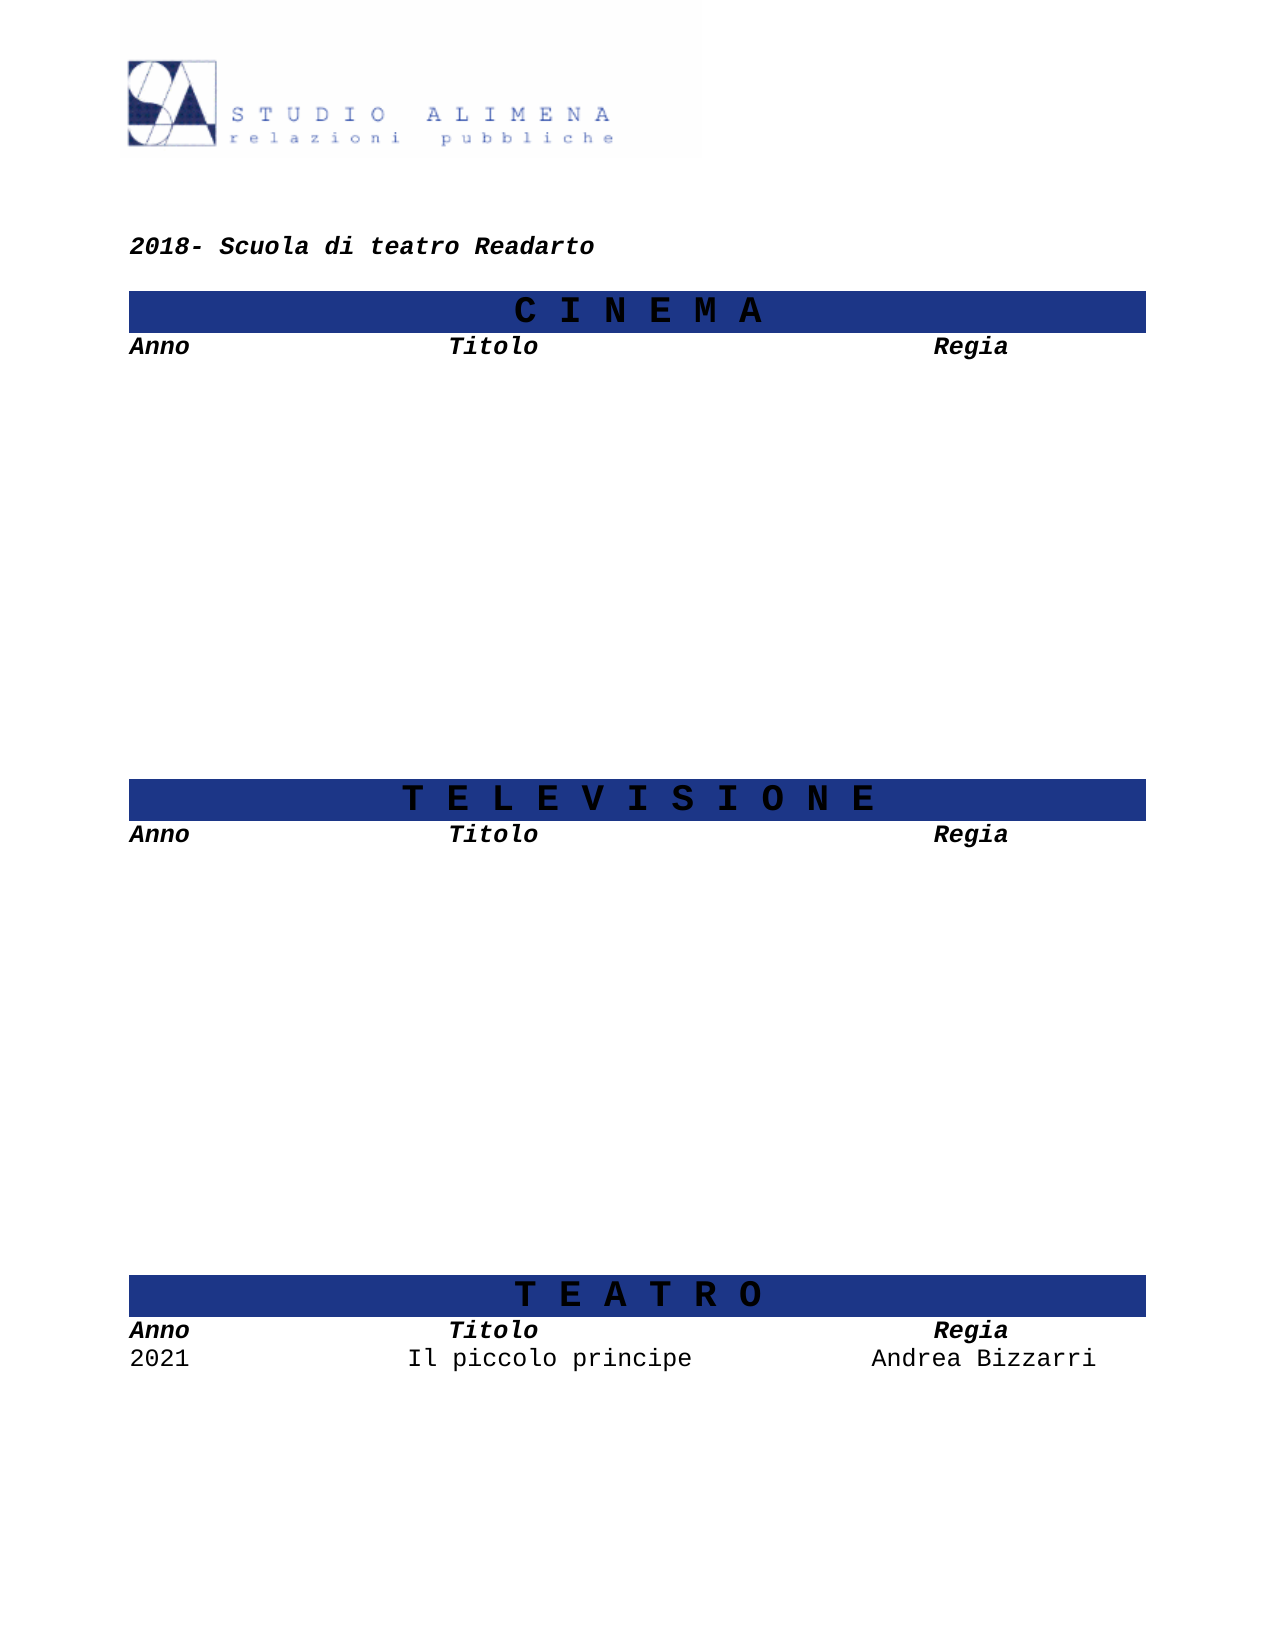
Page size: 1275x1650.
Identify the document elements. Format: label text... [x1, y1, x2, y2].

table_cell [201, 1048, 785, 1076]
table_cell [785, 390, 1157, 418]
table_cell [201, 1105, 785, 1133]
table_cell [785, 1431, 1157, 1459]
table_cell [201, 906, 785, 934]
table_cell [118, 850, 201, 878]
table_cell Anno [118, 821, 201, 849]
table_cell [785, 504, 1157, 532]
table_cell [785, 935, 1157, 963]
table_cell [785, 963, 1157, 991]
table_header C I N E M A [118, 291, 129, 333]
table_cell 2021 [118, 1346, 201, 1374]
table_cell [785, 532, 1157, 560]
table_cell [785, 1076, 1157, 1104]
table_cell [201, 1374, 785, 1402]
table_cell [118, 991, 201, 1019]
table_cell [118, 1105, 201, 1133]
table_cell [118, 560, 201, 588]
table_cell [118, 447, 201, 475]
table_cell [118, 1190, 201, 1246]
table_cell [118, 532, 201, 560]
table_cell Anno [118, 334, 201, 362]
table_cell [785, 1105, 1157, 1133]
table_cell [118, 935, 201, 963]
table_cell [785, 1403, 1157, 1431]
table_header T E L E V I S I O N E [118, 779, 129, 821]
table_cell [201, 362, 785, 390]
table_cell [201, 935, 785, 963]
table_cell [785, 702, 1157, 730]
table_cell [785, 419, 1157, 447]
table_cell [201, 1020, 785, 1048]
table_cell [118, 475, 201, 503]
table_cell [201, 850, 785, 878]
table_cell [785, 850, 1157, 878]
table_cell [201, 560, 785, 588]
table_cell [785, 1048, 1157, 1076]
table_cell [201, 617, 785, 645]
table_cell [785, 560, 1157, 588]
picture [119, 0, 703, 158]
table_cell [785, 906, 1157, 934]
table_cell [118, 1133, 201, 1161]
table_cell [118, 617, 201, 645]
table_cell [118, 504, 201, 532]
table_cell [118, 1431, 201, 1459]
table_header T E L E V I S I O N E [1146, 779, 1157, 821]
table_cell [201, 475, 785, 503]
table_cell Titolo [201, 334, 785, 362]
table_cell [118, 589, 201, 617]
table_cell [201, 991, 785, 1019]
table_cell 2018- Scuola di teatro Readarto [118, 234, 1157, 262]
table_cell [201, 390, 785, 418]
table_cell [118, 906, 201, 934]
table_cell Regia [785, 1318, 1157, 1346]
table_cell Anno [118, 1318, 201, 1346]
table_cell [201, 963, 785, 991]
table_cell [785, 674, 1157, 702]
table_cell [118, 1403, 201, 1431]
table_cell [118, 362, 201, 390]
table_cell [201, 1431, 785, 1459]
table_cell [201, 1076, 785, 1104]
table_cell [785, 991, 1157, 1019]
table_cell [118, 390, 201, 418]
table_cell [118, 702, 201, 730]
table_cell [118, 878, 201, 906]
table_cell [785, 447, 1157, 475]
table_cell [201, 589, 785, 617]
table_cell [201, 1403, 785, 1431]
table_cell [201, 447, 785, 475]
table_cell Il piccolo principe [201, 1346, 785, 1374]
table_cell [118, 1048, 201, 1076]
table_cell [785, 1020, 1157, 1048]
table_cell [118, 963, 201, 991]
table_cell [118, 1374, 201, 1402]
table_cell [201, 1190, 785, 1246]
table_cell [785, 1190, 1157, 1246]
table_cell [201, 419, 785, 447]
table_cell [785, 475, 1157, 503]
table_cell [118, 1076, 201, 1104]
table_cell Titolo [201, 1318, 785, 1346]
table_cell [201, 878, 785, 906]
table_cell [201, 504, 785, 532]
table_cell [118, 674, 201, 702]
table_cell [785, 617, 1157, 645]
table_cell Titolo [201, 821, 785, 849]
table_header T E A T R O [118, 1275, 129, 1317]
table_cell [201, 702, 785, 730]
table_cell [785, 645, 1157, 673]
table_cell [118, 645, 201, 673]
table_header C I N E M A [1146, 291, 1157, 333]
table_cell [201, 1133, 785, 1161]
table_header T E A T R O [1146, 1275, 1157, 1317]
table_cell [201, 1161, 785, 1189]
table_cell [201, 532, 785, 560]
table_cell [785, 1133, 1157, 1161]
table_cell Regia [785, 334, 1157, 362]
table_cell [118, 1020, 201, 1048]
table_cell [118, 1161, 201, 1189]
table_cell [785, 1374, 1157, 1402]
table_cell Regia [785, 821, 1157, 849]
table_cell [118, 419, 201, 447]
table_cell [785, 362, 1157, 390]
table_cell [785, 878, 1157, 906]
table_cell [785, 1161, 1157, 1189]
table_cell [785, 589, 1157, 617]
table_cell [201, 645, 785, 673]
table_cell Andrea Bizzarri [785, 1346, 1157, 1374]
table_cell [201, 674, 785, 702]
